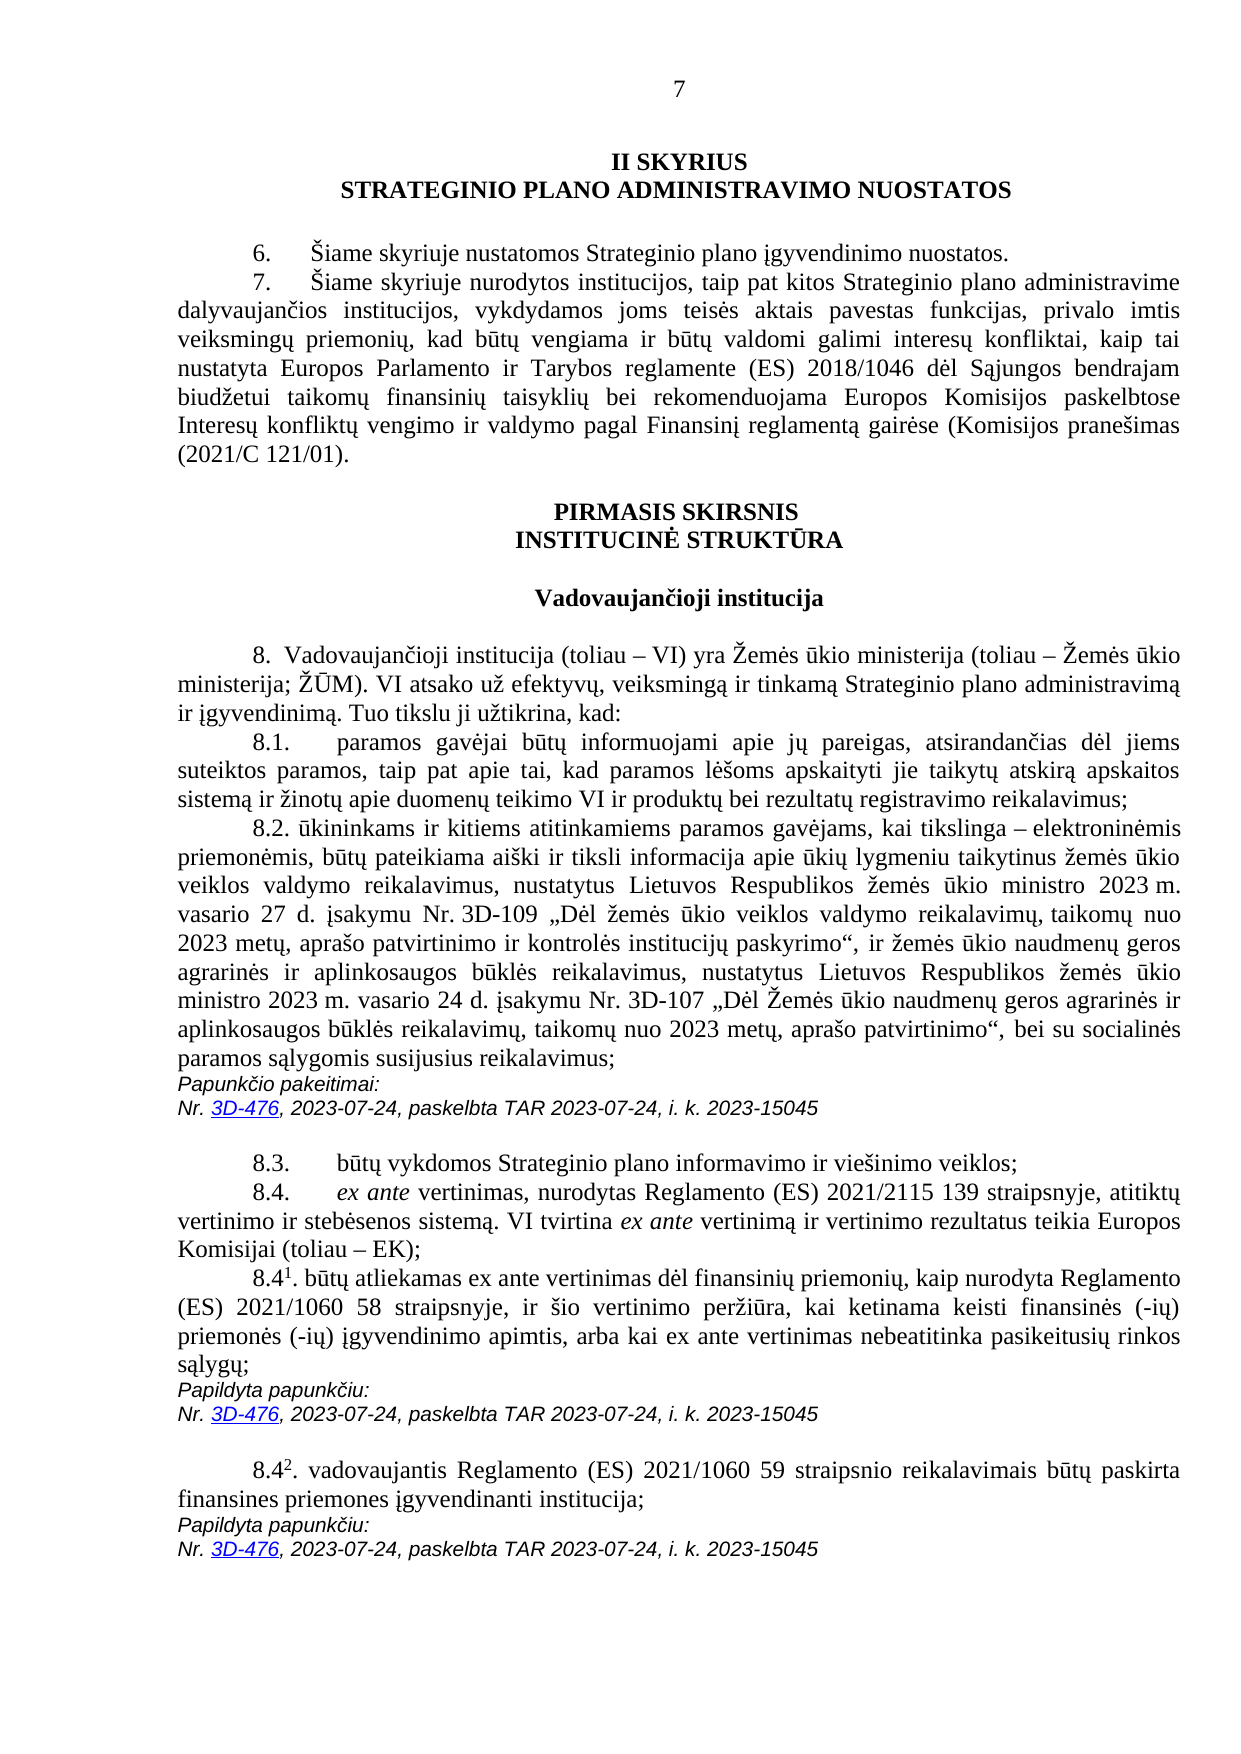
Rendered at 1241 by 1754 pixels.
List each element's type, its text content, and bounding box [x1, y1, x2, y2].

text Papildyta papunkčiu: [177, 1378, 1181, 1402]
subtitle INSTITUCINĖ STRUKTŪRA [177, 525, 1181, 554]
text 8.3. būtų vykdomos Strateginio plano informavimo ir viešinimo veiklos; [177, 1148, 1181, 1177]
text 7. Šiame skyriuje nurodytos institucijos, taip pat kitos Strateginio plano administravime dalyvaujančios institucijos, vykdydamos joms teisės aktais pavestas funkcijas, privalo imtis veiksmingų priemonių, kad būtų vengiama ir būtų valdomi galimi interesų konfliktai, kaip tai nustatyta Europos Parlamento ir Tarybos reglamente (ES) 2018/1046 dėl Sąjungos bendrajam biudžetui taikomų finansinių taisyklių bei rekomenduojama Europos Komisijos paskelbtose Interesų konfliktų vengimo ir valdymo pagal Finansinį reglamentą gairėse (Komisijos pranešimas (2021/C 121/01). [177, 267, 1181, 468]
subtitle PIRMASIS SKIRSNIS [177, 497, 1181, 525]
subtitle Vadovaujančioji institucija [177, 583, 1181, 612]
text 8.4. ex ante vertinimas, nurodytas Reglamento (ES) 2021/2115 139 straipsnyje, atitiktų vertinimo ir stebėsenos sistemą. VI tvirtina ex ante vertinimą ir vertinimo rezultatus teikia Europos Komisijai (toliau – EK); [177, 1177, 1181, 1263]
text STRATEGINIO PLANO ADMINISTRAVIMO NUOSTATOS [177, 176, 1181, 204]
text 8.1. paramos gavėjai būtų informuojami apie jų pareigas, atsirandančias dėl jiems suteiktos paramos, taip pat apie tai, kad paramos lėšoms apskaityti jie taikytų atskirą apskaitos sistemą ir žinotų apie duomenų teikimo VI ir produktų bei rezultatų registravimo reikalavimus; [177, 727, 1181, 813]
text 6. Šiame skyriuje nustatomos Strateginio plano įgyvendinimo nuostatos. [177, 238, 1181, 267]
text 8.41. būtų atliekamas ex ante vertinimas dėl finansinių priemonių, kaip nurodyta Reglamento (ES) 2021/1060 58 straipsnyje, ir šio vertinimo peržiūra, kai ketinama keisti finansinės (-ių) priemonės (-ių) įgyvendinimo apimtis, arba kai ex ante vertinimas nebeatitinka pasikeitusių rinkos sąlygų; [177, 1263, 1181, 1378]
text Papildyta papunkčiu: [177, 1512, 1181, 1536]
text Nr. 3D-476, 2023-07-24, paskelbta TAR 2023-07-24, i. k. 2023-15045 [177, 1402, 1181, 1426]
text Papunkčio pakeitimai: [177, 1072, 1181, 1096]
text 8. Vadovaujančioji institucija (toliau – VI) yra Žemės ūkio ministerija (toliau – Žemės ūkio ministerija; ŽŪM). VI atsako už efektyvų, veiksmingą ir tinkamą Strateginio plano administravimą ir įgyvendinimą. Tuo tikslu ji užtikrina, kad: [177, 640, 1181, 727]
text 8.42. vadovaujantis Reglamento (ES) 2021/1060 59 straipsnio reikalavimais būtų paskirta finansines priemones įgyvendinanti institucija; [177, 1455, 1181, 1512]
text 8.2. ūkininkams ir kitiems atitinkamiems paramos gavėjams, kai tikslinga – elektroninėmis priemonėmis, būtų pateikiama aiški ir tiksli informacija apie ūkių lygmeniu taikytinus žemės ūkio veiklos valdymo reikalavimus, nustatytus Lietuvos Respublikos žemės ūkio ministro 2023 m. vasario 27 d. įsakymu Nr. 3D-109 „Dėl žemės ūkio veiklos valdymo reikalavimų, taikomų nuo 2023 metų, aprašo patvirtinimo ir kontrolės institucijų paskyrimo“, ir žemės ūkio naudmenų geros agrarinės ir aplinkosaugos būklės reikalavimus, nustatytus Lietuvos Respublikos žemės ūkio ministro 2023 m. vasario 24 d. įsakymu Nr. 3D-107 „Dėl Žemės ūkio naudmenų geros agrarinės ir aplinkosaugos būklės reikalavimų, taikomų nuo 2023 metų, aprašo patvirtinimo“, bei su socialinės paramos sąlygomis susijusius reikalavimus; [177, 813, 1181, 1072]
text Nr. 3D-476, 2023-07-24, paskelbta TAR 2023-07-24, i. k. 2023-15045 [177, 1096, 1181, 1119]
text Nr. 3D-476, 2023-07-24, paskelbta TAR 2023-07-24, i. k. 2023-15045 [177, 1536, 1181, 1560]
text II SKYRIUS [177, 147, 1181, 176]
